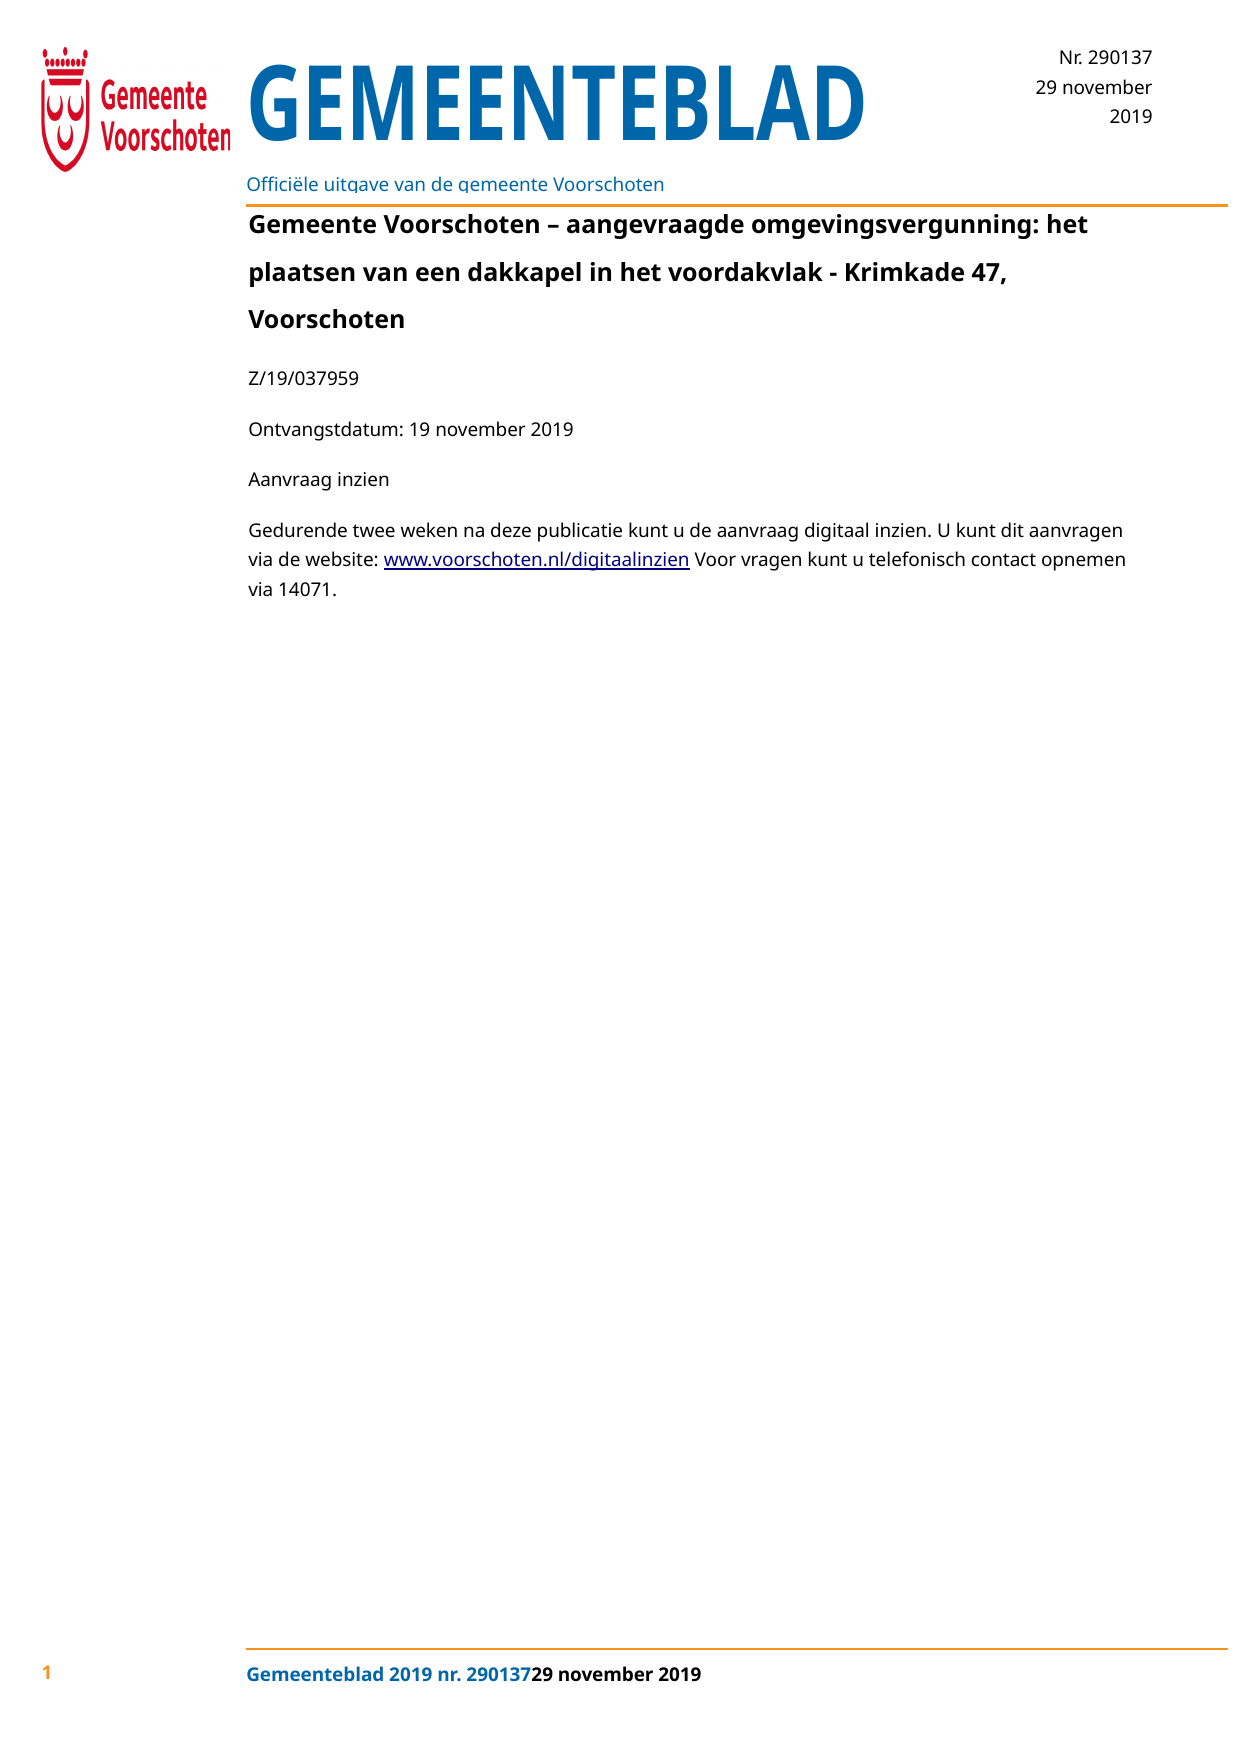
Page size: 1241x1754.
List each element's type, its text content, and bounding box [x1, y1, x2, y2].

text Ontvangstdatum: 19 november 2019 [248, 416, 1152, 442]
text Gemeente Voorschoten – aangevraagde omgevingsvergunning: het plaatsen van een dakkapel in het voordakvlak - Krimkade 47, Voorschoten [248, 207, 1152, 336]
picture [41, 47, 231, 172]
text Gedurende twee weken na deze publicatie kunt u de aanvraag digitaal inzien. U kunt dit aanvragen via de website: www.voorschoten.nl/digitaalinzien Voor vragen kunt u telefonisch contact opnemen via 14071. [248, 517, 1152, 602]
text Z/19/037959 [248, 366, 1152, 391]
text Aanvraag inzien [248, 466, 1152, 492]
